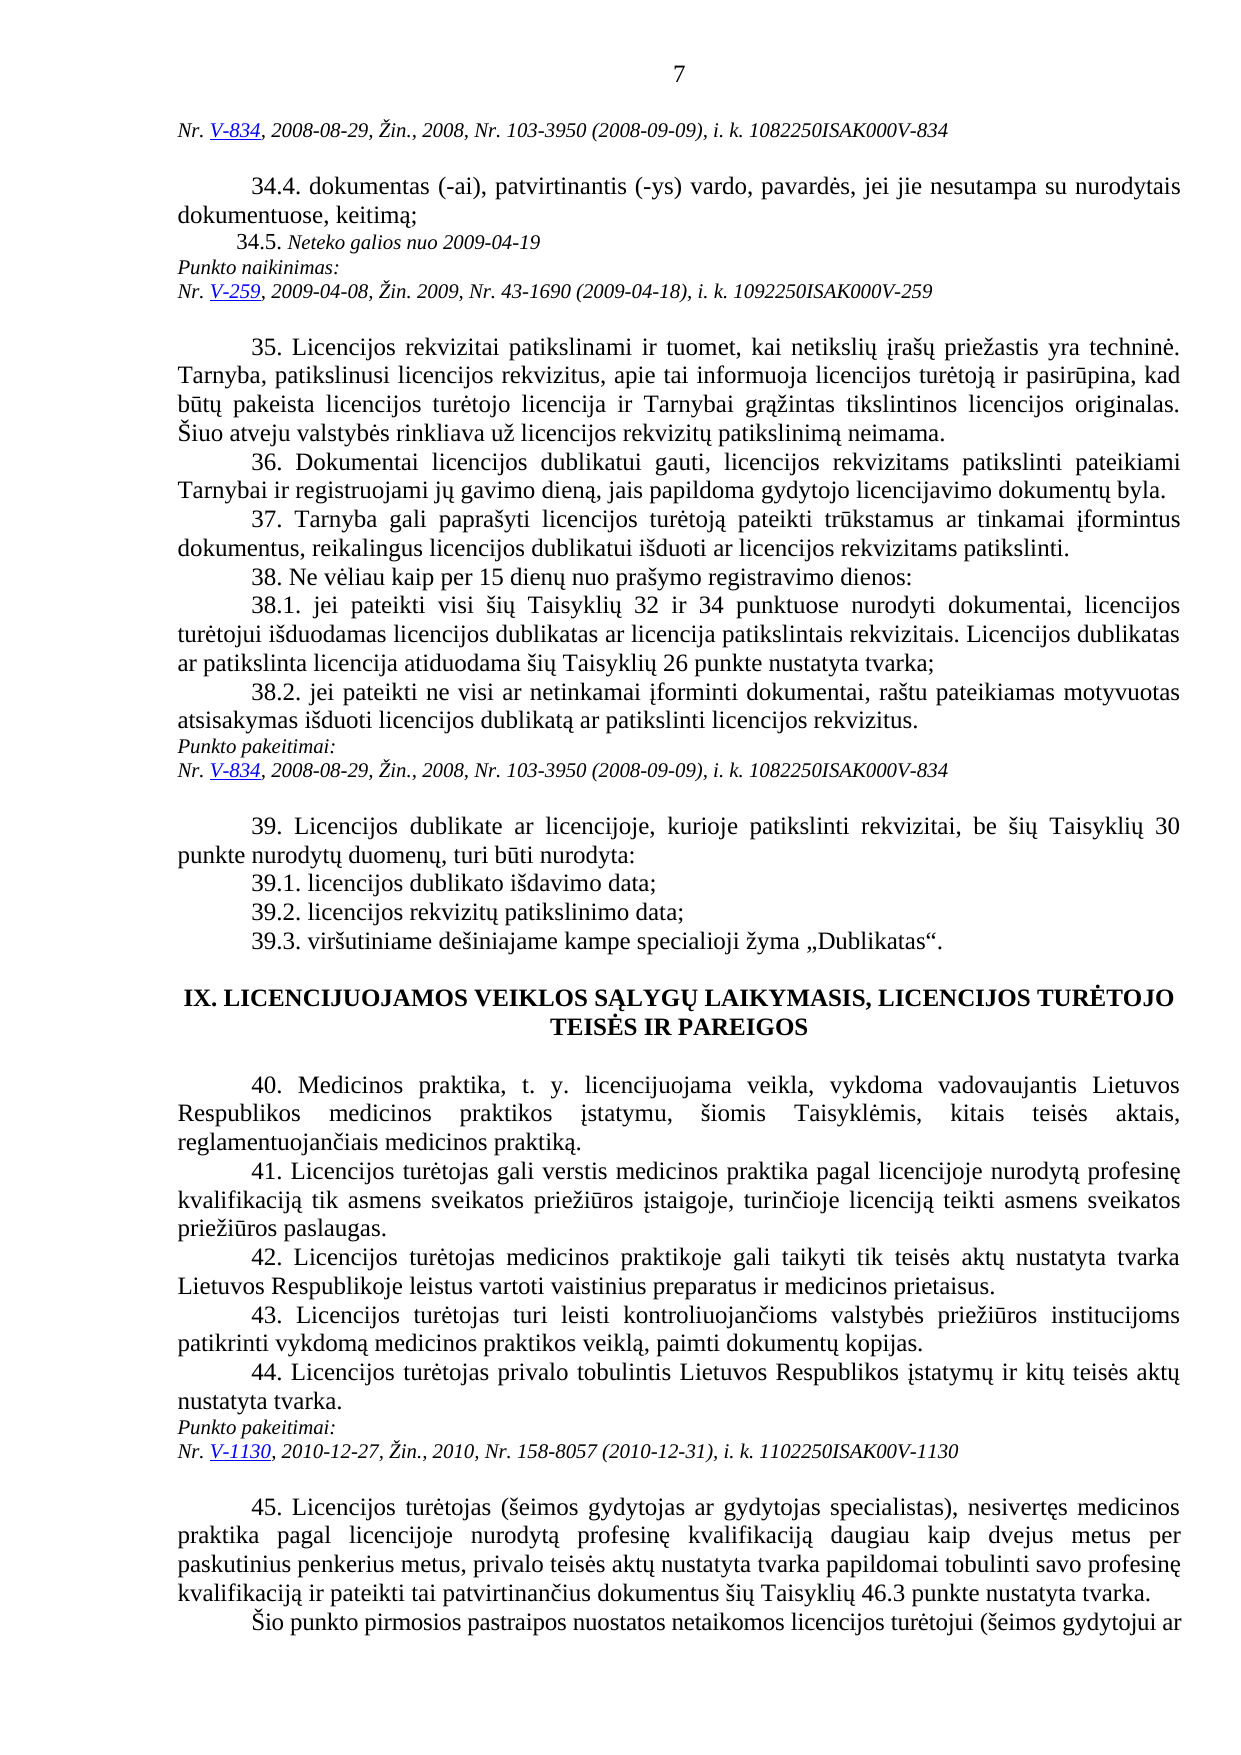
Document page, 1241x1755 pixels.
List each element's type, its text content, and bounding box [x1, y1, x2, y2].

text 44. Licencijos turėtojas privalo tobulintis Lietuvos Respublikos įstatymų ir kitų teisės aktų nustatyta tvarka. [177, 1357, 1181, 1415]
text 38.2. jei pateikti ne visi ar netinkamai įforminti dokumentai, raštu pateikiamas motyvuotas atsisakymas išduoti licencijos dublikatą ar patikslinti licencijos rekvizitus. [177, 677, 1181, 734]
text IX. LICENCIJuojamos veiklos SĄLYGŲ LAIKYMASIS, LICENCIJOS TURĖTOJO TEISĖS IR PAREIGOS [177, 983, 1181, 1041]
text 37. Tarnyba gali paprašyti licencijos turėtoją pateikti trūkstamus ar tinkamai įformintus dokumentus, reikalingus licencijos dublikatui išduoti ar licencijos rekvizitams patikslinti. [177, 504, 1181, 562]
text 39.3. viršutiniame dešiniajame kampe specialioji žyma „Dublikatas“. [177, 926, 1181, 955]
text 34.5. Neteko galios nuo 2009-04-19 [177, 228, 1181, 255]
text Nr. V-834, 2008-08-29, Žin., 2008, Nr. 103-3950 (2008-09-09), i. k. 1082250ISAK000V-834 [177, 758, 1181, 782]
text 39. Licencijos dublikate ar licencijoje, kurioje patikslinti rekvizitai, be šių Taisyklių 30 punkte nurodytų duomenų, turi būti nurodyta: [177, 811, 1181, 868]
text Nr. V-1130, 2010-12-27, Žin., 2010, Nr. 158-8057 (2010-12-31), i. k. 1102250ISAK00V-1130 [177, 1439, 1181, 1463]
text 38.1. jei pateikti visi šių Taisyklių 32 ir 34 punktuose nurodyti dokumentai, licencijos turėtojui išduodamas licencijos dublikatas ar licencija patikslintais rekvizitais. Licencijos dublikatas ar patikslinta licencija atiduodama šių Taisyklių 26 punkte nustatyta tvarka; [177, 590, 1181, 677]
text 45. Licencijos turėtojas (šeimos gydytojas ar gydytojas specialistas), nesivertęs medicinos praktika pagal licencijoje nurodytą profesinę kvalifikaciją daugiau kaip dvejus metus per paskutinius penkerius metus, privalo teisės aktų nustatyta tvarka papildomai tobulinti savo profesinę kvalifikaciją ir pateikti tai patvirtinančius dokumentus šių Taisyklių 46.3 punkte nustatyta tvarka. [177, 1492, 1181, 1607]
text Šio punkto pirmosios pastraipos nuostatos netaikomos licencijos turėtojui (šeimos gydytojui ar [177, 1607, 1181, 1635]
text Punkto pakeitimai: [177, 734, 1181, 758]
text 42. Licencijos turėtojas medicinos praktikoje gali taikyti tik teisės aktų nustatyta tvarka Lietuvos Respublikoje leistus vartoti vaistinius preparatus ir medicinos prietaisus. [177, 1242, 1181, 1300]
text 36. Dokumentai licencijos dublikatui gauti, licencijos rekvizitams patikslinti pateikiami Tarnybai ir registruojami jų gavimo dieną, jais papildoma gydytojo licencijavimo dokumentų byla. [177, 447, 1181, 504]
text 38. Ne vėliau kaip per 15 dienų nuo prašymo registravimo dienos: [177, 562, 1181, 590]
text Punkto naikinimas: [177, 255, 1181, 279]
text Nr. V-259, 2009-04-08, Žin. 2009, Nr. 43-1690 (2009-04-18), i. k. 1092250ISAK000V-259 [177, 279, 1181, 303]
text 43. Licencijos turėtojas turi leisti kontroliuojančioms valstybės priežiūros institucijoms patikrinti vykdomą medicinos praktikos veiklą, paimti dokumentų kopijas. [177, 1300, 1181, 1357]
text 35. Licencijos rekvizitai patikslinami ir tuomet, kai netikslių įrašų priežastis yra techninė. Tarnyba, patikslinusi licencijos rekvizitus, apie tai informuoja licencijos turėtoją ir pasirūpina, kad būtų pakeista licencijos turėtojo licencija ir Tarnybai grąžintas tikslintinos licencijos originalas. Šiuo atveju valstybės rinkliava už licencijos rekvizitų patikslinimą neimama. [177, 332, 1181, 447]
text Nr. V-834, 2008-08-29, Žin., 2008, Nr. 103-3950 (2008-09-09), i. k. 1082250ISAK000V-834 [177, 118, 1181, 142]
text 40. Medicinos praktika, t. y. licencijuojama veikla, vykdoma vadovaujantis Lietuvos Respublikos medicinos praktikos įstatymu, šiomis Taisyklėmis, kitais teisės aktais, reglamentuojančiais medicinos praktiką. [177, 1070, 1181, 1156]
text 39.2. licencijos rekvizitų patikslinimo data; [177, 897, 1181, 926]
text 41. Licencijos turėtojas gali verstis medicinos praktika pagal licencijoje nurodytą profesinę kvalifikaciją tik asmens sveikatos priežiūros įstaigoje, turinčioje licenciją teikti asmens sveikatos priežiūros paslaugas. [177, 1156, 1181, 1242]
text Punkto pakeitimai: [177, 1415, 1181, 1439]
text 34.4. dokumentas (-ai), patvirtinantis (-ys) vardo, pavardės, jei jie nesutampa su nurodytais dokumentuose, keitimą; [177, 171, 1181, 228]
text 39.1. licencijos dublikato išdavimo data; [177, 868, 1181, 897]
